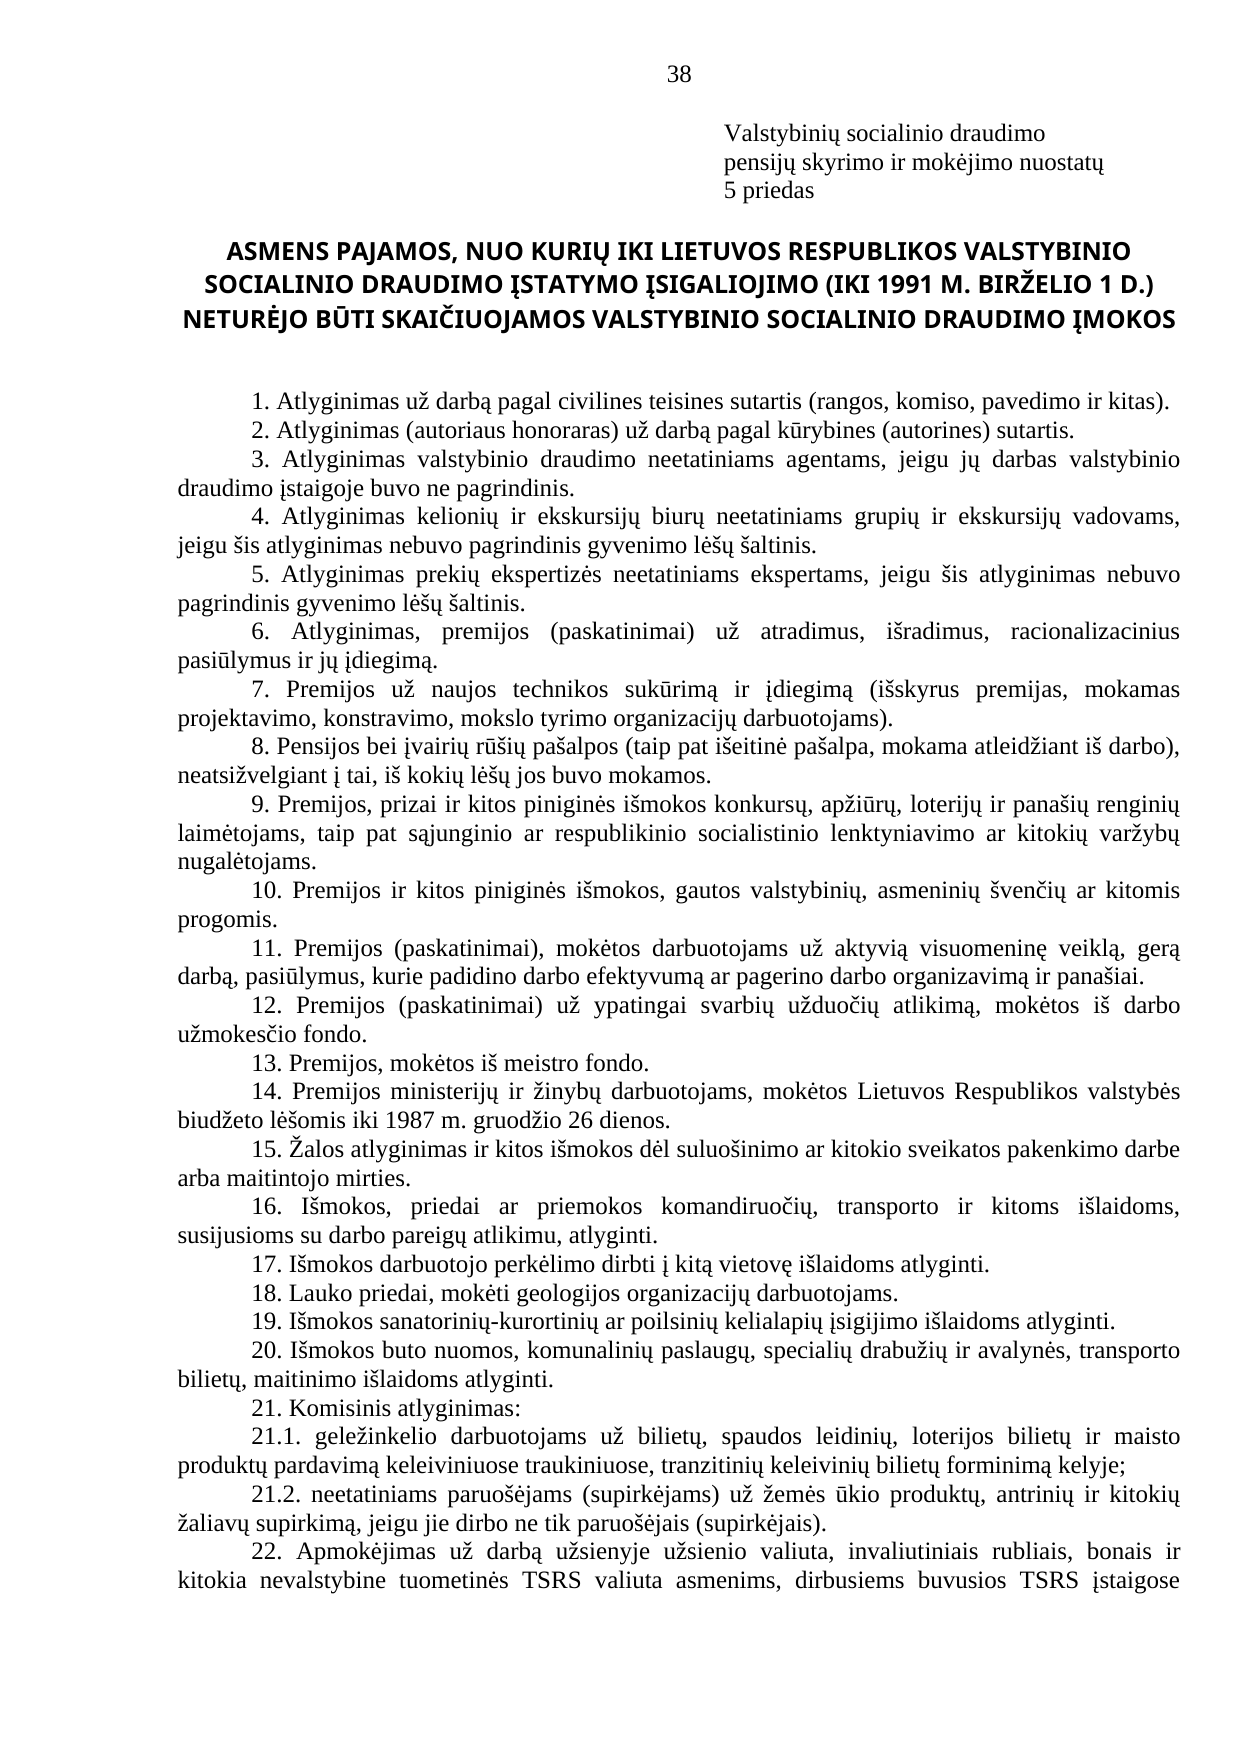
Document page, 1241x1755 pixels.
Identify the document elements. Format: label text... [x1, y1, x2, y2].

text 7. Premijos už naujos technikos sukūrimą ir įdiegimą (išskyrus premijas, mokamas projektavimo, konstravimo, mokslo tyrimo organizacijų darbuotojams). [177, 674, 1181, 731]
text 16. Išmokos, priedai ar priemokos komandiruočių, transporto ir kitoms išlaidoms, susijusioms su darbo pareigų atlikimu, atlyginti. [177, 1191, 1181, 1249]
text 15. Žalos atlyginimas ir kitos išmokos dėl suluošinimo ar kitokio sveikatos pakenkimo darbe arba maitintojo mirties. [177, 1134, 1181, 1191]
text 21.1. geležinkelio darbuotojams už bilietų, spaudos leidinių, loterijos bilietų ir maisto produktų pardavimą keleiviniuose traukiniuose, tranzitinių keleivinių bilietų forminimą kelyje; [177, 1421, 1181, 1479]
text 19. Išmokos sanatorinių-kurortinių ar poilsinių kelialapių įsigijimo išlaidoms atlyginti. [177, 1306, 1181, 1335]
text Valstybinių socialinio draudimo [723, 118, 1181, 147]
text 8. Pensijos bei įvairių rūšių pašalpos (taip pat išeitinė pašalpa, mokama atleidžiant iš darbo), neatsižvelgiant į tai, iš kokių lėšų jos buvo mokamos. [177, 731, 1181, 789]
text 5. Atlyginimas prekių ekspertizės neetatiniams ekspertams, jeigu šis atlyginimas nebuvo pagrindinis gyvenimo lėšų šaltinis. [177, 559, 1181, 616]
text 9. Premijos, prizai ir kitos piniginės išmokos konkursų, apžiūrų, loterijų ir panašių renginių laimėtojams, taip pat sąjunginio ar respublikinio socialistinio lenktyniavimo ar kitokių varžybų nugalėtojams. [177, 789, 1181, 875]
text 14. Premijos ministerijų ir žinybų darbuotojams, mokėtos Lietuvos Respublikos valstybės biudžeto lėšomis iki 1987 m. gruodžio 26 dienos. [177, 1076, 1181, 1134]
text 13. Premijos, mokėtos iš meistro fondo. [177, 1048, 1181, 1076]
text 21. Komisinis atlyginimas: [177, 1393, 1181, 1421]
text 1. Atlyginimas už darbą pagal civilines teisines sutartis (rangos, komiso, pavedimo ir kitas). [177, 386, 1181, 415]
text 18. Lauko priedai, mokėti geologijos organizacijų darbuotojams. [177, 1278, 1181, 1306]
text 3. Atlyginimas valstybinio draudimo neetatiniams agentams, jeigu jų darbas valstybinio draudimo įstaigoje buvo ne pagrindinis. [177, 444, 1181, 501]
text 20. Išmokos buto nuomos, komunalinių paslaugų, specialių drabužių ir avalynės, transporto bilietų, maitinimo išlaidoms atlyginti. [177, 1335, 1181, 1393]
text 6. Atlyginimas, premijos (paskatinimai) už atradimus, išradimus, racionalizacinius pasiūlymus ir jų įdiegimą. [177, 616, 1181, 674]
text pensijų skyrimo ir mokėjimo nuostatų [650, 147, 1181, 176]
text 22. Apmokėjimas už darbą užsienyje užsienio valiuta, invaliutiniais rubliais, bonais ir kitokia nevalstybine tuometinės TSRS valiuta asmenims, dirbusiems buvusios TSRS įstaigose [177, 1536, 1181, 1594]
text 21.2. neetatiniams paruošėjams (supirkėjams) už žemės ūkio produktų, antrinių ir kitokių žaliavų supirkimą, jeigu jie dirbo ne tik paruošėjais (supirkėjais). [177, 1479, 1181, 1536]
text 2. Atlyginimas (autoriaus honoraras) už darbą pagal kūrybines (autorines) sutartis. [177, 415, 1181, 444]
text 10. Premijos ir kitos piniginės išmokos, gautos valstybinių, asmeninių švenčių ar kitomis progomis. [177, 875, 1181, 933]
text 12. Premijos (paskatinimai) už ypatingai svarbių užduočių atlikimą, mokėtos iš darbo užmokesčio fondo. [177, 990, 1181, 1048]
text 5 priedas [650, 176, 1181, 204]
text 4. Atlyginimas kelionių ir ekskursijų biurų neetatiniams grupių ir ekskursijų vadovams, jeigu šis atlyginimas nebuvo pagrindinis gyvenimo lėšų šaltinis. [177, 501, 1181, 559]
text 17. Išmokos darbuotojo perkėlimo dirbti į kitą vietovę išlaidoms atlyginti. [177, 1249, 1181, 1278]
text 11. Premijos (paskatinimai), mokėtos darbuotojams už aktyvią visuomeninę veiklą, gerą darbą, pasiūlymus, kurie padidino darbo efektyvumą ar pagerino darbo organizavimą ir panašiai. [177, 933, 1181, 990]
text ASMENS PAJAMOS, NUO KURIŲ IKI LIETUVOS RESPUBLIKOS VALSTYBINIO SOCIALINIO DRAUDIMO ĮSTATYMO ĮSIGALIOJIMO (IKI 1991 M. BIRŽELIO 1 D.) NETURĖJO BŪTI SKAIČIUOJAMOS VALSTYBINIO SOCIALINIO DRAUDIMO ĮMOKOS [177, 233, 1181, 335]
